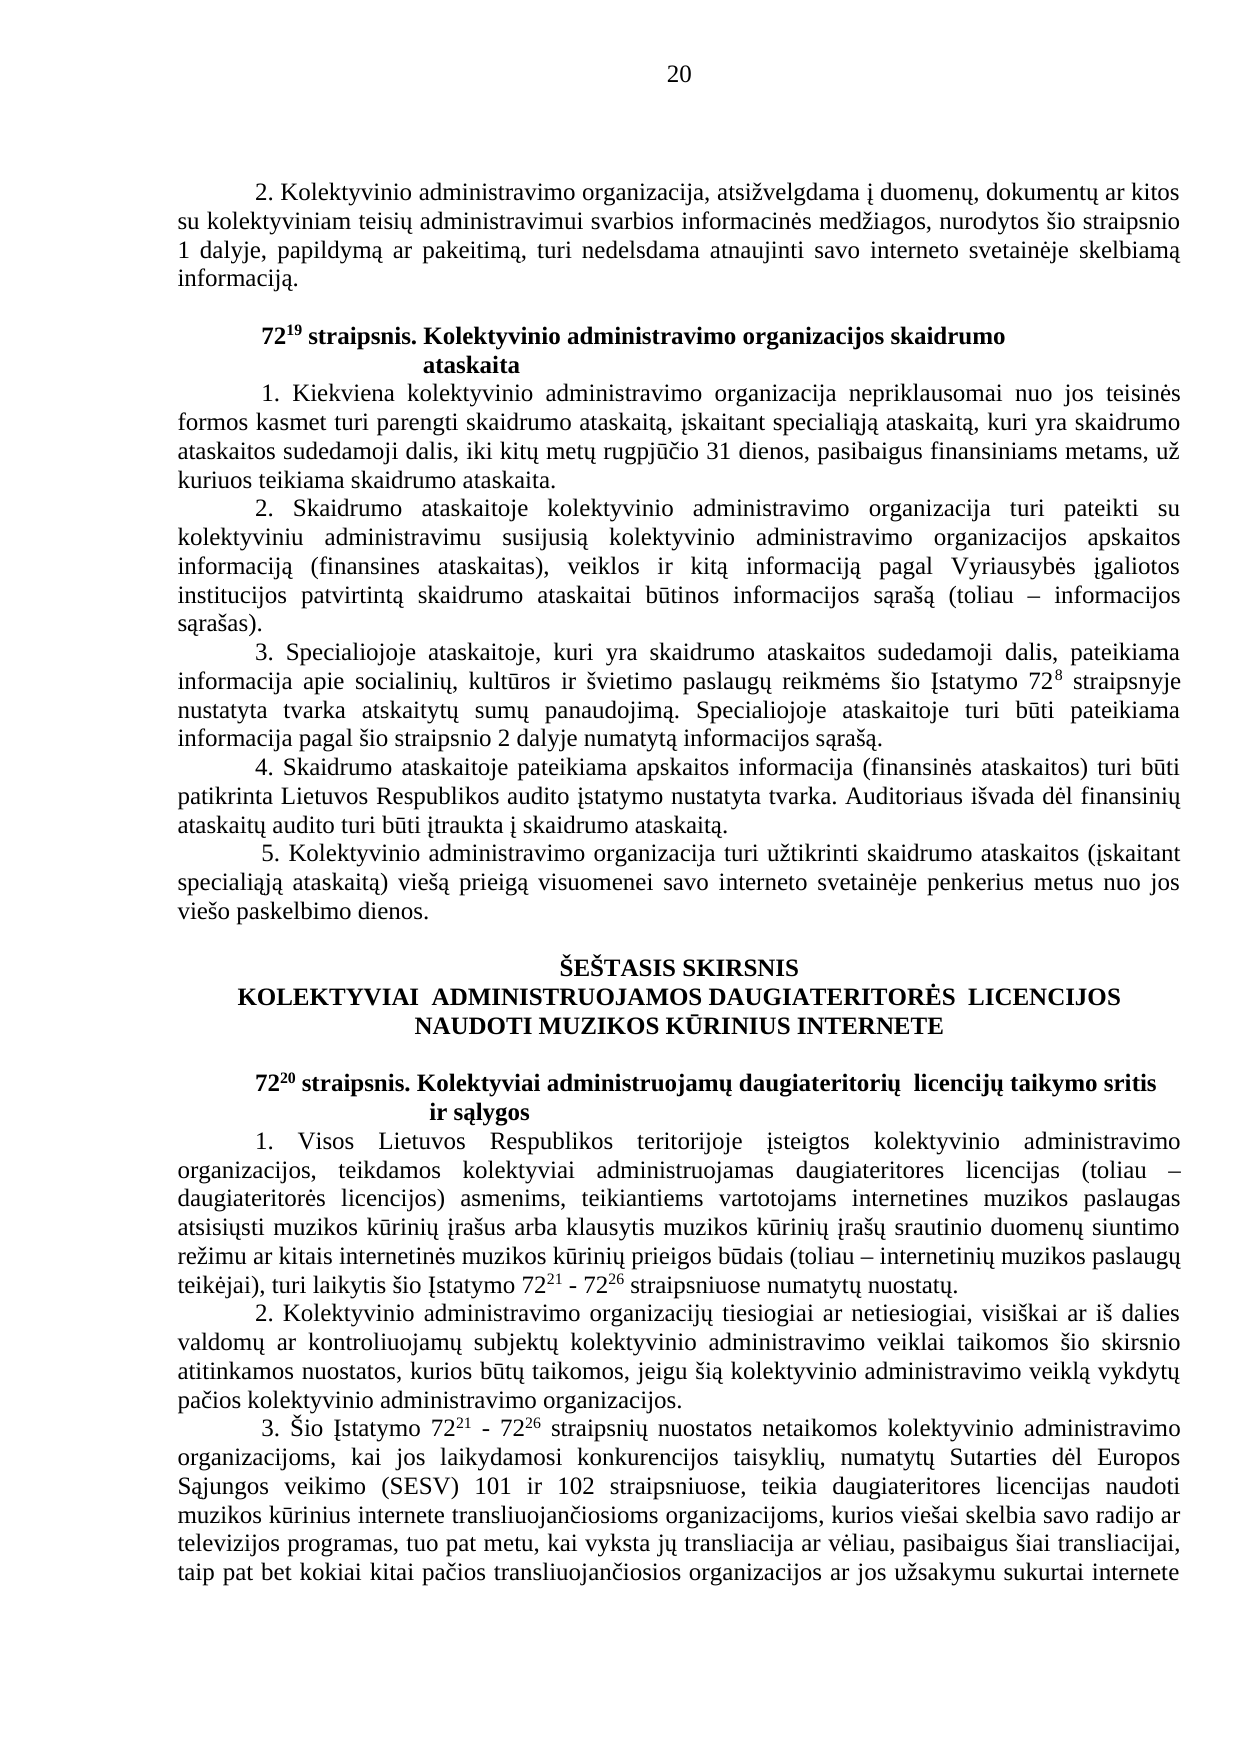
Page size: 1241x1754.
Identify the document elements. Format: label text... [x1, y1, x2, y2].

text 3. Specialiojoje ataskaitoje, kuri yra skaidrumo ataskaitos sudedamoji dalis, pateikiama informacija apie socialinių, kultūros ir švietimo paslaugų reikmėms šio Įstatymo 728 straipsnyje nustatyta tvarka atskaitytų sumų panaudojimą. Specialiojoje ataskaitoje turi būti pateikiama informacija pagal šio straipsnio 2 dalyje numatytą informacijos sąrašą. [177, 637, 1181, 752]
text 7220 straipsnis. Kolektyviai administruojamų daugiateritorių licencijų taikymo sritis [177, 1068, 1181, 1097]
text KOLEKTYVIAI ADMINISTRUOJAMOS DAUGIATERITORĖS LICENCIJOS NAUDOTI MUZIKOS KŪRINIUS INTERNETE [177, 982, 1181, 1040]
text ir sąlygos [177, 1097, 1181, 1126]
text 2. Kolektyvinio administravimo organizacijų tiesiogiai ar netiesiogiai, visiškai ar iš dalies valdomų ar kontroliuojamų subjektų kolektyvinio administravimo veiklai taikomos šio skirsnio atitinkamos nuostatos, kurios būtų taikomos, jeigu šią kolektyvinio administravimo veiklą vykdytų pačios kolektyvinio administravimo organizacijos. [177, 1298, 1181, 1413]
text 7219 straipsnis. Kolektyvinio administravimo organizacijos skaidrumo [177, 321, 1181, 350]
text 2. Kolektyvinio administravimo organizacija, atsižvelgdama į duomenų, dokumentų ar kitos su kolektyviniam teisių administravimui svarbios informacinės medžiagos, nurodytos šio straipsnio 1 dalyje, papildymą ar pakeitimą, turi nedelsdama atnaujinti savo interneto svetainėje skelbiamą informaciją. [177, 177, 1181, 292]
text 5. Kolektyvinio administravimo organizacija turi užtikrinti skaidrumo ataskaitos (įskaitant specialiąją ataskaitą) viešą prieigą visuomenei savo interneto svetainėje penkerius metus nuo jos viešo paskelbimo dienos. [177, 838, 1181, 925]
text 1. Kiekviena kolektyvinio administravimo organizacija nepriklausomai nuo jos teisinės formos kasmet turi parengti skaidrumo ataskaitą, įskaitant specialiąją ataskaitą, kuri yra skaidrumo ataskaitos sudedamoji dalis, iki kitų metų rugpjūčio 31 dienos, pasibaigus finansiniams metams, už kuriuos teikiama skaidrumo ataskaita. [177, 378, 1181, 493]
text 2. Skaidrumo ataskaitoje kolektyvinio administravimo organizacija turi pateikti su kolektyviniu administravimu susijusią kolektyvinio administravimo organizacijos apskaitos informaciją (finansines ataskaitas), veiklos ir kitą informaciją pagal Vyriausybės įgaliotos institucijos patvirtintą skaidrumo ataskaitai būtinos informacijos sąrašą (toliau – informacijos sąrašas). [177, 493, 1181, 637]
text 3. Šio Įstatymo 7221 - 7226 straipsnių nuostatos netaikomos kolektyvinio administravimo organizacijoms, kai jos laikydamosi konkurencijos taisyklių, numatytų Sutarties dėl Europos Sąjungos veikimo (SESV) 101 ir 102 straipsniuose, teikia daugiateritores licencijas naudoti muzikos kūrinius internete transliuojančiosioms organizacijoms, kurios viešai skelbia savo radijo ar televizijos programas, tuo pat metu, kai vyksta jų transliacija ar vėliau, pasibaigus šiai transliacijai, taip pat bet kokiai kitai pačios transliuojančiosios organizacijos ar jos užsakymu sukurtai internete [177, 1413, 1181, 1586]
text 1. Visos Lietuvos Respublikos teritorijoje įsteigtos kolektyvinio administravimo organizacijos, teikdamos kolektyviai administruojamas daugiateritores licencijas (toliau – daugiateritorės licencijos) asmenims, teikiantiems vartotojams internetines muzikos paslaugas atsisiųsti muzikos kūrinių įrašus arba klausytis muzikos kūrinių įrašų srautinio duomenų siuntimo režimu ar kitais internetinės muzikos kūrinių prieigos būdais (toliau – internetinių muzikos paslaugų teikėjai), turi laikytis šio Įstatymo 7221 - 7226 straipsniuose numatytų nuostatų. [177, 1126, 1181, 1298]
text 4. Skaidrumo ataskaitoje pateikiama apskaitos informacija (finansinės ataskaitos) turi būti patikrinta Lietuvos Respublikos audito įstatymo nustatyta tvarka. Auditoriaus išvada dėl finansinių ataskaitų audito turi būti įtraukta į skaidrumo ataskaitą. [177, 752, 1181, 838]
text ataskaita [177, 350, 1181, 378]
text ŠEŠTASIS SKIRSNIS [177, 953, 1181, 982]
